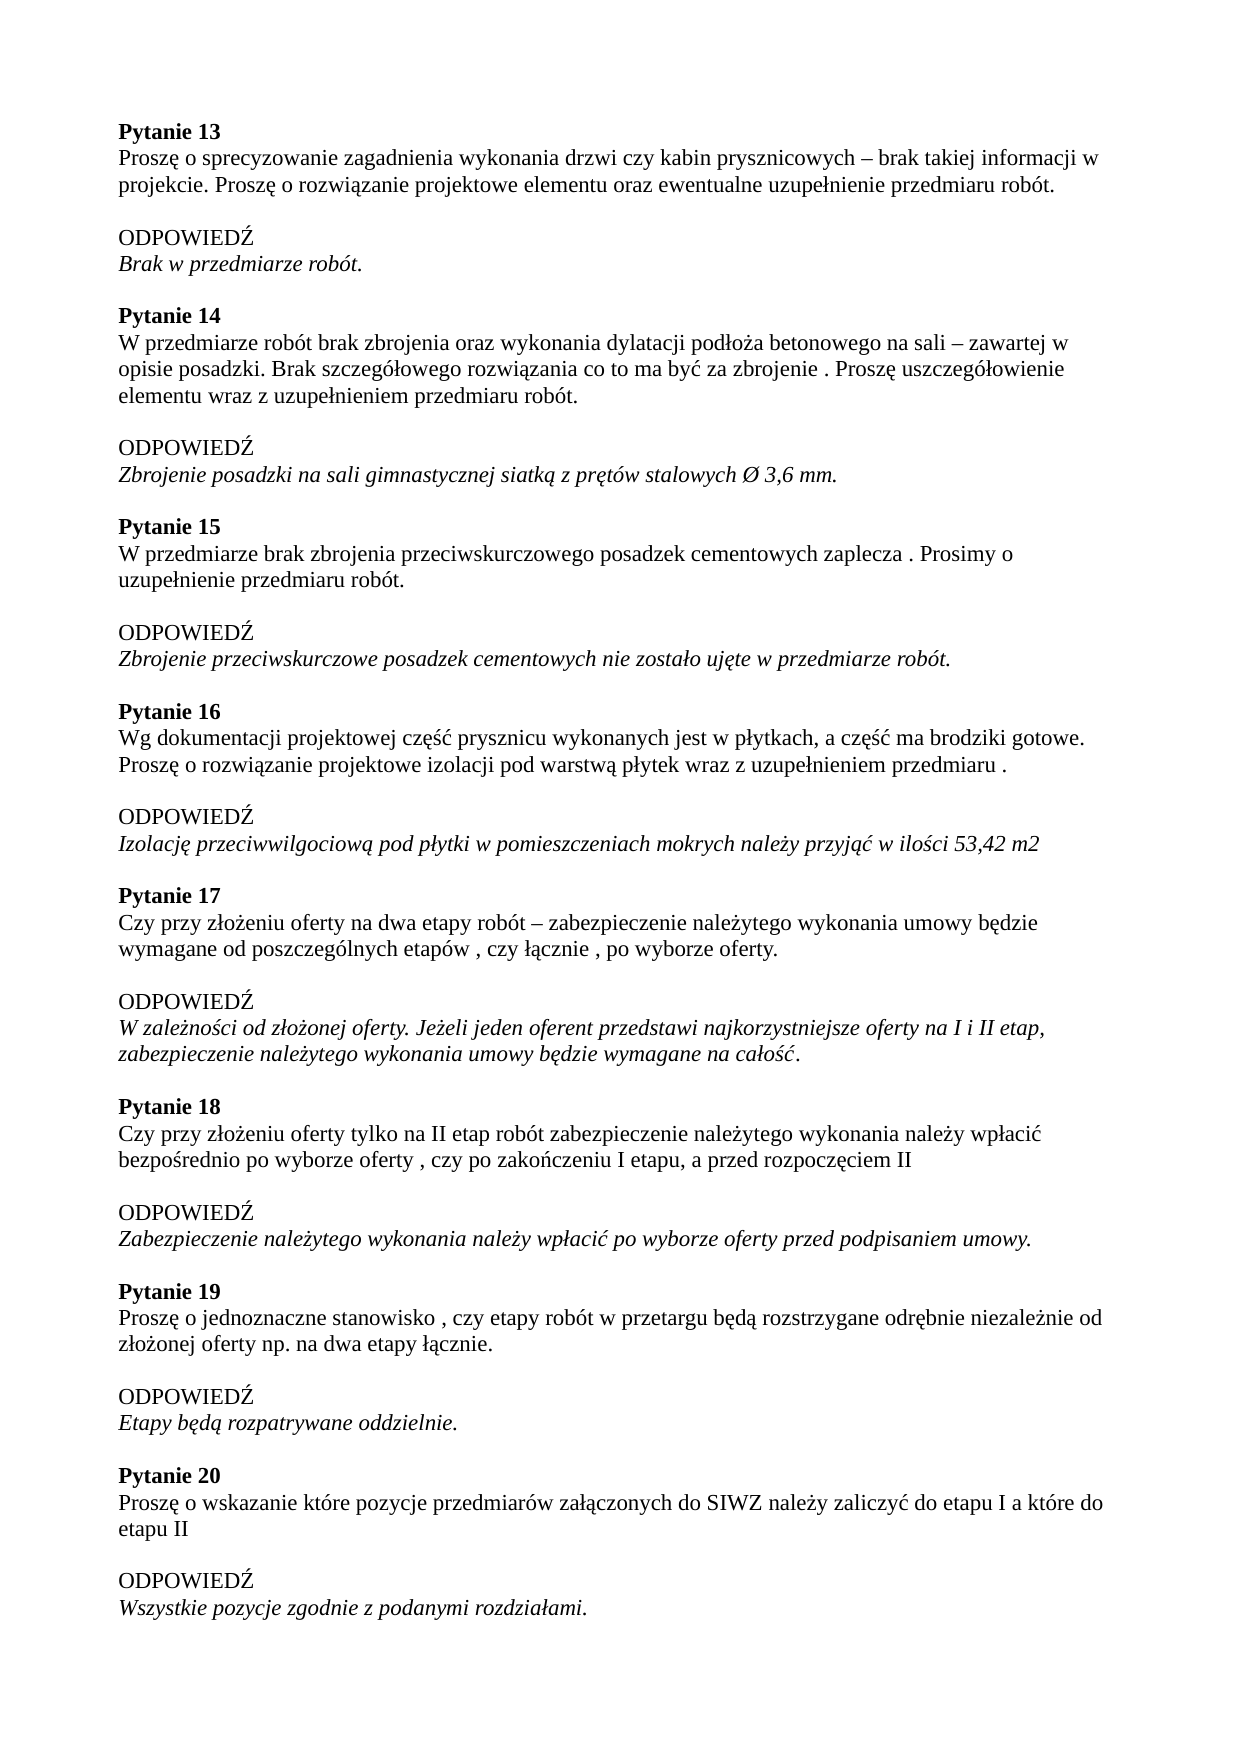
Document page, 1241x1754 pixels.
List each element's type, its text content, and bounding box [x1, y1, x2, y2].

text Pytanie 16 [118, 698, 1122, 724]
text W przedmiarze robót brak zbrojenia oraz wykonania dylatacji podłoża betonowego na sali – zawartej w opisie posadzki. Brak szczegółowego rozwiązania co to ma być za zbrojenie . Proszę uszczegółowienie elementu wraz z uzupełnieniem przedmiaru robót. [118, 329, 1122, 408]
text Pytanie 18 [118, 1093, 1122, 1119]
text Pytanie 15 [118, 513, 1122, 540]
text Izolację przeciwwilgociową pod płytki w pomieszczeniach mokrych należy przyjąć w ilości 53,42 m2 [118, 830, 1122, 856]
text Zbrojenie posadzki na sali gimnastycznej siatką z prętów stalowych Ø 3,6 mm. [118, 461, 1122, 487]
text Zabezpieczenie należytego wykonania należy wpłacić po wyborze oferty przed podpisaniem umowy. [118, 1225, 1122, 1251]
text Etapy będą rozpatrywane oddzielnie. [118, 1409, 1122, 1436]
text ODPOWIEDŹ [118, 434, 1122, 461]
text Pytanie 13 [118, 118, 1122, 144]
text Pytanie 17 [118, 882, 1122, 909]
text ODPOWIEDŹ [118, 619, 1122, 645]
text Wg dokumentacji projektowej część prysznicu wykonanych jest w płytkach, a część ma brodziki gotowe. Proszę o rozwiązanie projektowe izolacji pod warstwą płytek wraz z uzupełnieniem przedmiaru . [118, 724, 1122, 777]
text W przedmiarze brak zbrojenia przeciwskurczowego posadzek cementowych zaplecza . Prosimy o uzupełnienie przedmiaru robót. [118, 540, 1122, 592]
text Proszę o wskazanie które pozycje przedmiarów załączonych do SIWZ należy zaliczyć do etapu I a które do etapu II [118, 1488, 1122, 1541]
text Proszę o sprecyzowanie zagadnienia wykonania drzwi czy kabin prysznicowych – brak takiej informacji w projekcie. Proszę o rozwiązanie projektowe elementu oraz ewentualne uzupełnienie przedmiaru robót. [118, 144, 1122, 197]
text Pytanie 20 [118, 1462, 1122, 1488]
text ODPOWIEDŹ [118, 1199, 1122, 1225]
text ODPOWIEDŹ [118, 223, 1122, 250]
text ODPOWIEDŹ [118, 1383, 1122, 1409]
text Czy przy złożeniu oferty na dwa etapy robót – zabezpieczenie należytego wykonania umowy będzie wymagane od poszczególnych etapów , czy łącznie , po wyborze oferty. [118, 909, 1122, 961]
text Brak w przedmiarze robót. [118, 250, 1122, 276]
text ODPOWIEDŹ [118, 803, 1122, 830]
text ODPOWIEDŹ [118, 1568, 1122, 1594]
text Pytanie 19 [118, 1278, 1122, 1304]
text Wszystkie pozycje zgodnie z podanymi rozdziałami. [118, 1594, 1122, 1620]
text Czy przy złożeniu oferty tylko na II etap robót zabezpieczenie należytego wykonania należy wpłacić bezpośrednio po wyborze oferty , czy po zakończeniu I etapu, a przed rozpoczęciem II [118, 1119, 1122, 1172]
text ODPOWIEDŹ [118, 988, 1122, 1014]
text Zbrojenie przeciwskurczowe posadzek cementowych nie zostało ujęte w przedmiarze robót. [118, 645, 1122, 672]
text W zależności od złożonej oferty. Jeżeli jeden oferent przedstawi najkorzystniejsze oferty na I i II etap, zabezpieczenie należytego wykonania umowy będzie wymagane na całość. [118, 1014, 1122, 1067]
text Pytanie 14 [118, 303, 1122, 329]
text Proszę o jednoznaczne stanowisko , czy etapy robót w przetargu będą rozstrzygane odrębnie niezależnie od złożonej oferty np. na dwa etapy łącznie. [118, 1304, 1122, 1357]
